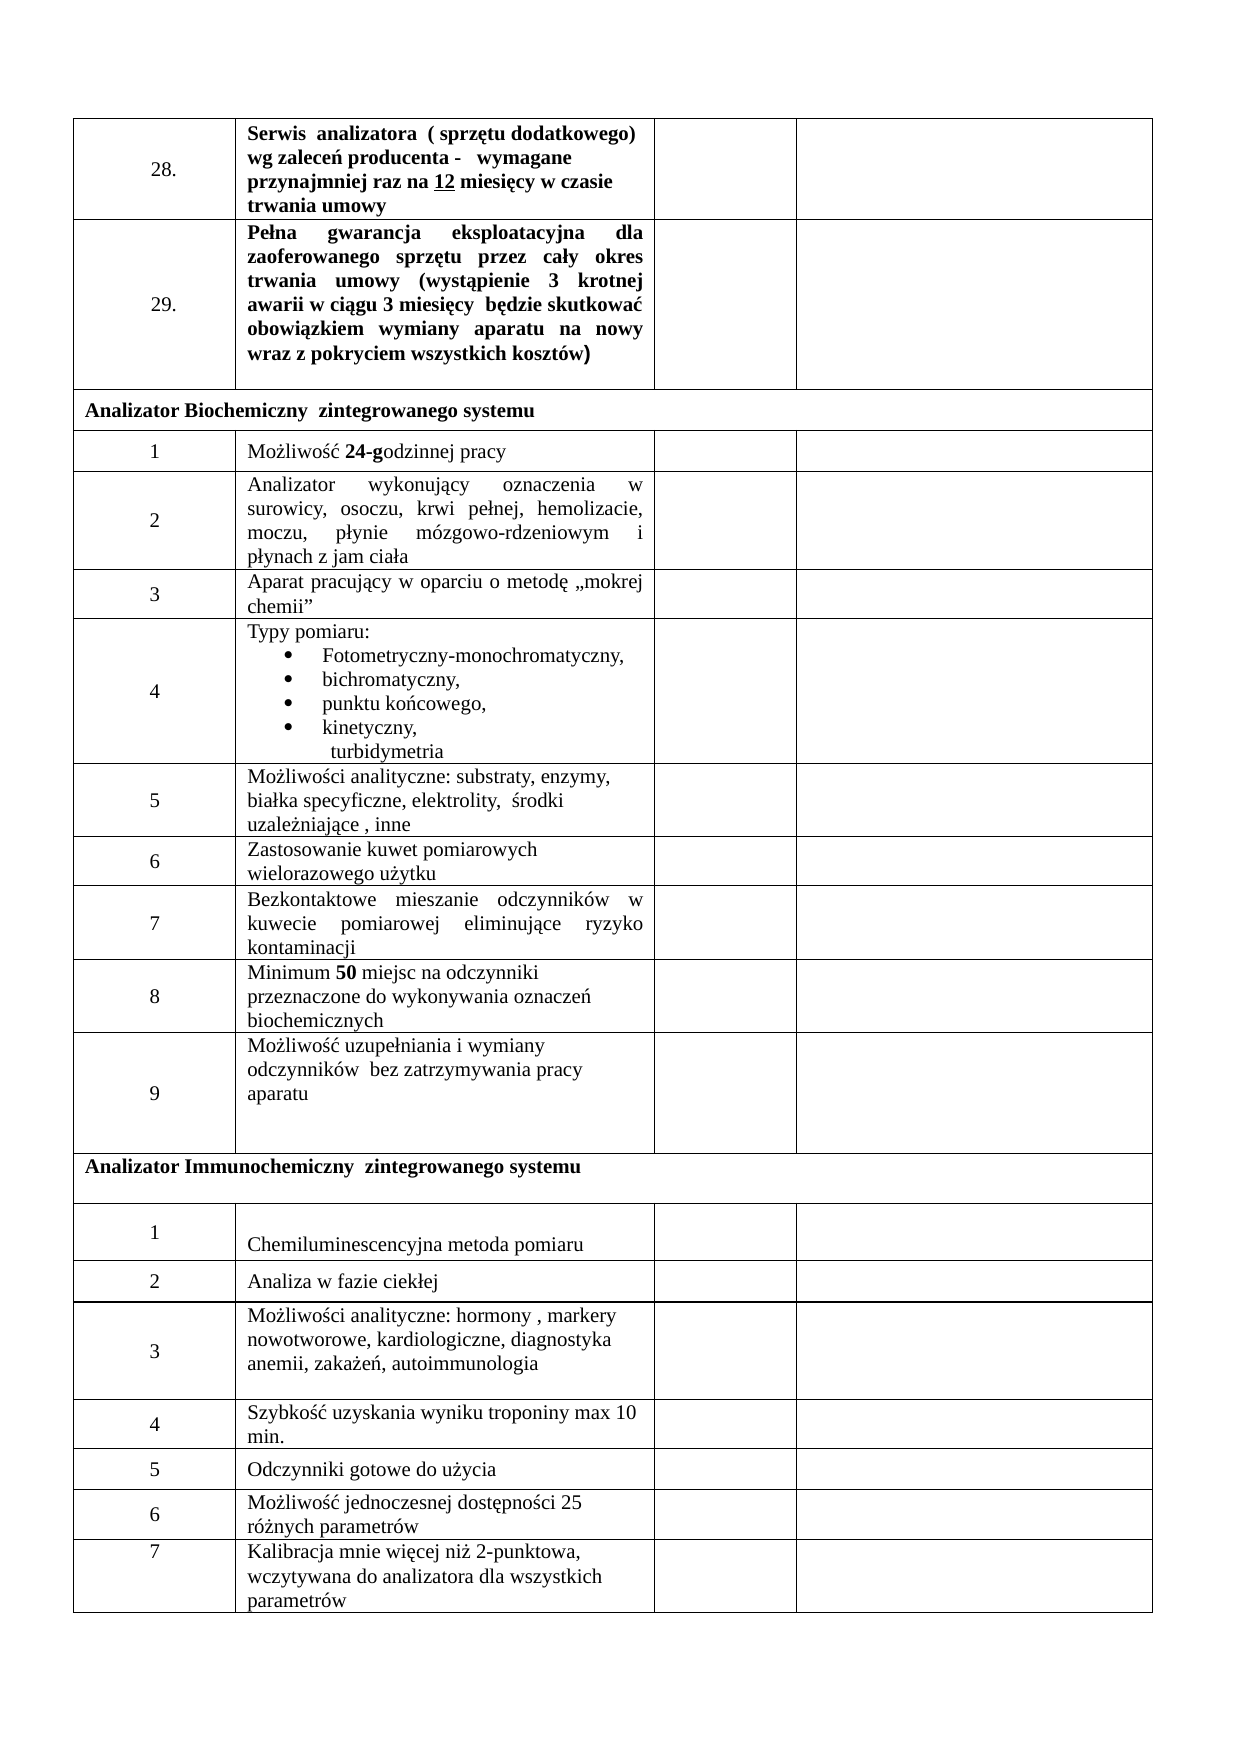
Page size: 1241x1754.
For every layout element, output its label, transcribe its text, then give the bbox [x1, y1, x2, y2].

table_cell Analiza w fazie ciekłej [236, 1261, 654, 1301]
table_cell Odczynniki gotowe do użycia [236, 1449, 654, 1489]
table_cell [797, 1261, 1152, 1301]
table_cell [797, 472, 1152, 568]
table_cell [655, 570, 796, 618]
table_cell [655, 886, 796, 959]
table_cell [797, 1400, 1152, 1448]
table_cell [797, 220, 1152, 388]
table_cell Kalibracja mnie więcej niż 2-punktowa, wczytywana do analizatora dla wszystkich parametrów [236, 1540, 654, 1612]
table_cell [797, 119, 1152, 219]
table_cell [797, 1490, 1152, 1538]
table_cell [655, 1449, 796, 1489]
table_cell 7 [74, 886, 235, 959]
table_cell [797, 1033, 1152, 1153]
table_cell 4 [74, 1400, 235, 1448]
table_cell [655, 1204, 796, 1260]
table_cell [655, 1400, 796, 1448]
table_cell Możliwość uzupełniania i wymiany odczynników bez zatrzymywania pracy aparatu [236, 1033, 654, 1153]
table_cell Analizator Immunochemiczny zintegrowanego systemu [74, 1154, 1152, 1202]
table_cell [797, 837, 1152, 885]
table_cell 7 [74, 1540, 235, 1612]
table_cell [655, 1490, 796, 1538]
table_cell 4 [74, 619, 235, 763]
table_cell 2 [74, 1261, 235, 1301]
table_cell 1 [74, 431, 235, 471]
table_cell Typy pomiaru: Fotometryczny-monochromatyczny, bichromatyczny, punktu końcowego, kinetyczny, turbidymetria [236, 619, 654, 763]
table_cell [797, 1303, 1152, 1399]
table_cell [655, 119, 796, 219]
table_cell [74, 220, 235, 388]
table_cell 1 [74, 1204, 235, 1260]
table_cell [655, 431, 796, 471]
table_cell Serwis analizatora ( sprzętu dodatkowego) wg zaleceń producenta - wymagane przynajmniej raz na 12 miesięcy w czasie trwania umowy [236, 119, 654, 219]
table_cell [655, 1540, 796, 1612]
table_cell [797, 1204, 1152, 1260]
table_cell Możliwość jednoczesnej dostępności 25 różnych parametrów [236, 1490, 654, 1538]
table_cell [655, 220, 796, 388]
table_cell [797, 886, 1152, 959]
table_cell Możliwość 24-godzinnej pracy [236, 431, 654, 471]
table_cell 3 [74, 1303, 235, 1399]
table_cell [655, 1033, 796, 1153]
table_cell [797, 764, 1152, 836]
table_cell 3 [74, 570, 235, 618]
table_cell Możliwości analityczne: substraty, enzymy, białka specyficzne, elektrolity, środki uzależniające , inne [236, 764, 654, 836]
table_cell Analizator wykonujący oznaczenia w surowicy, osoczu, krwi pełnej, hemolizacie, moczu, płynie mózgowo-rdzeniowym i płynach z jam ciała [236, 472, 654, 568]
table_cell 8 [74, 960, 235, 1032]
table_cell [797, 619, 1152, 763]
table_cell [655, 619, 796, 763]
table_cell Analizator Biochemiczny zintegrowanego systemu [74, 390, 1152, 430]
table_cell [655, 837, 796, 885]
table_cell 2 [74, 472, 235, 568]
table_cell [655, 960, 796, 1032]
table_cell 5 [74, 764, 235, 836]
table_cell [797, 960, 1152, 1032]
table_cell [655, 1261, 796, 1301]
table_cell 6 [74, 1490, 235, 1538]
table_cell [797, 570, 1152, 618]
table_cell Zastosowanie kuwet pomiarowych wielorazowego użytku [236, 837, 654, 885]
table_cell [797, 1540, 1152, 1612]
table_cell Aparat pracujący w oparciu o metodę „mokrej chemii” [236, 570, 654, 618]
table_cell [655, 1303, 796, 1399]
table_cell [655, 472, 796, 568]
table_cell Chemiluminescencyjna metoda pomiaru [236, 1204, 654, 1260]
table_cell [655, 764, 796, 836]
table_cell 9 [74, 1033, 235, 1153]
table_cell 6 [74, 837, 235, 885]
table_cell Szybkość uzyskania wyniku troponiny max 10 min. [236, 1400, 654, 1448]
table_cell [797, 431, 1152, 471]
table_cell [797, 1449, 1152, 1489]
table_cell Pełna gwarancja eksploatacyjna dla zaoferowanego sprzętu przez cały okres trwania umowy (wystąpienie 3 krotnej awarii w ciągu 3 miesięcy będzie skutkować obowiązkiem wymiany aparatu na nowy wraz z pokryciem wszystkich kosztów) [236, 220, 654, 388]
table_cell Możliwości analityczne: hormony , markery nowotworowe, kardiologiczne, diagnostyka anemii, zakażeń, autoimmunologia [236, 1303, 654, 1399]
table_cell Bezkontaktowe mieszanie odczynników w kuwecie pomiarowej eliminujące ryzyko kontaminacji [236, 886, 654, 959]
table_cell Minimum 50 miejsc na odczynniki przeznaczone do wykonywania oznaczeń biochemicznych [236, 960, 654, 1032]
table_cell 5 [74, 1449, 235, 1489]
table_cell [74, 119, 235, 219]
